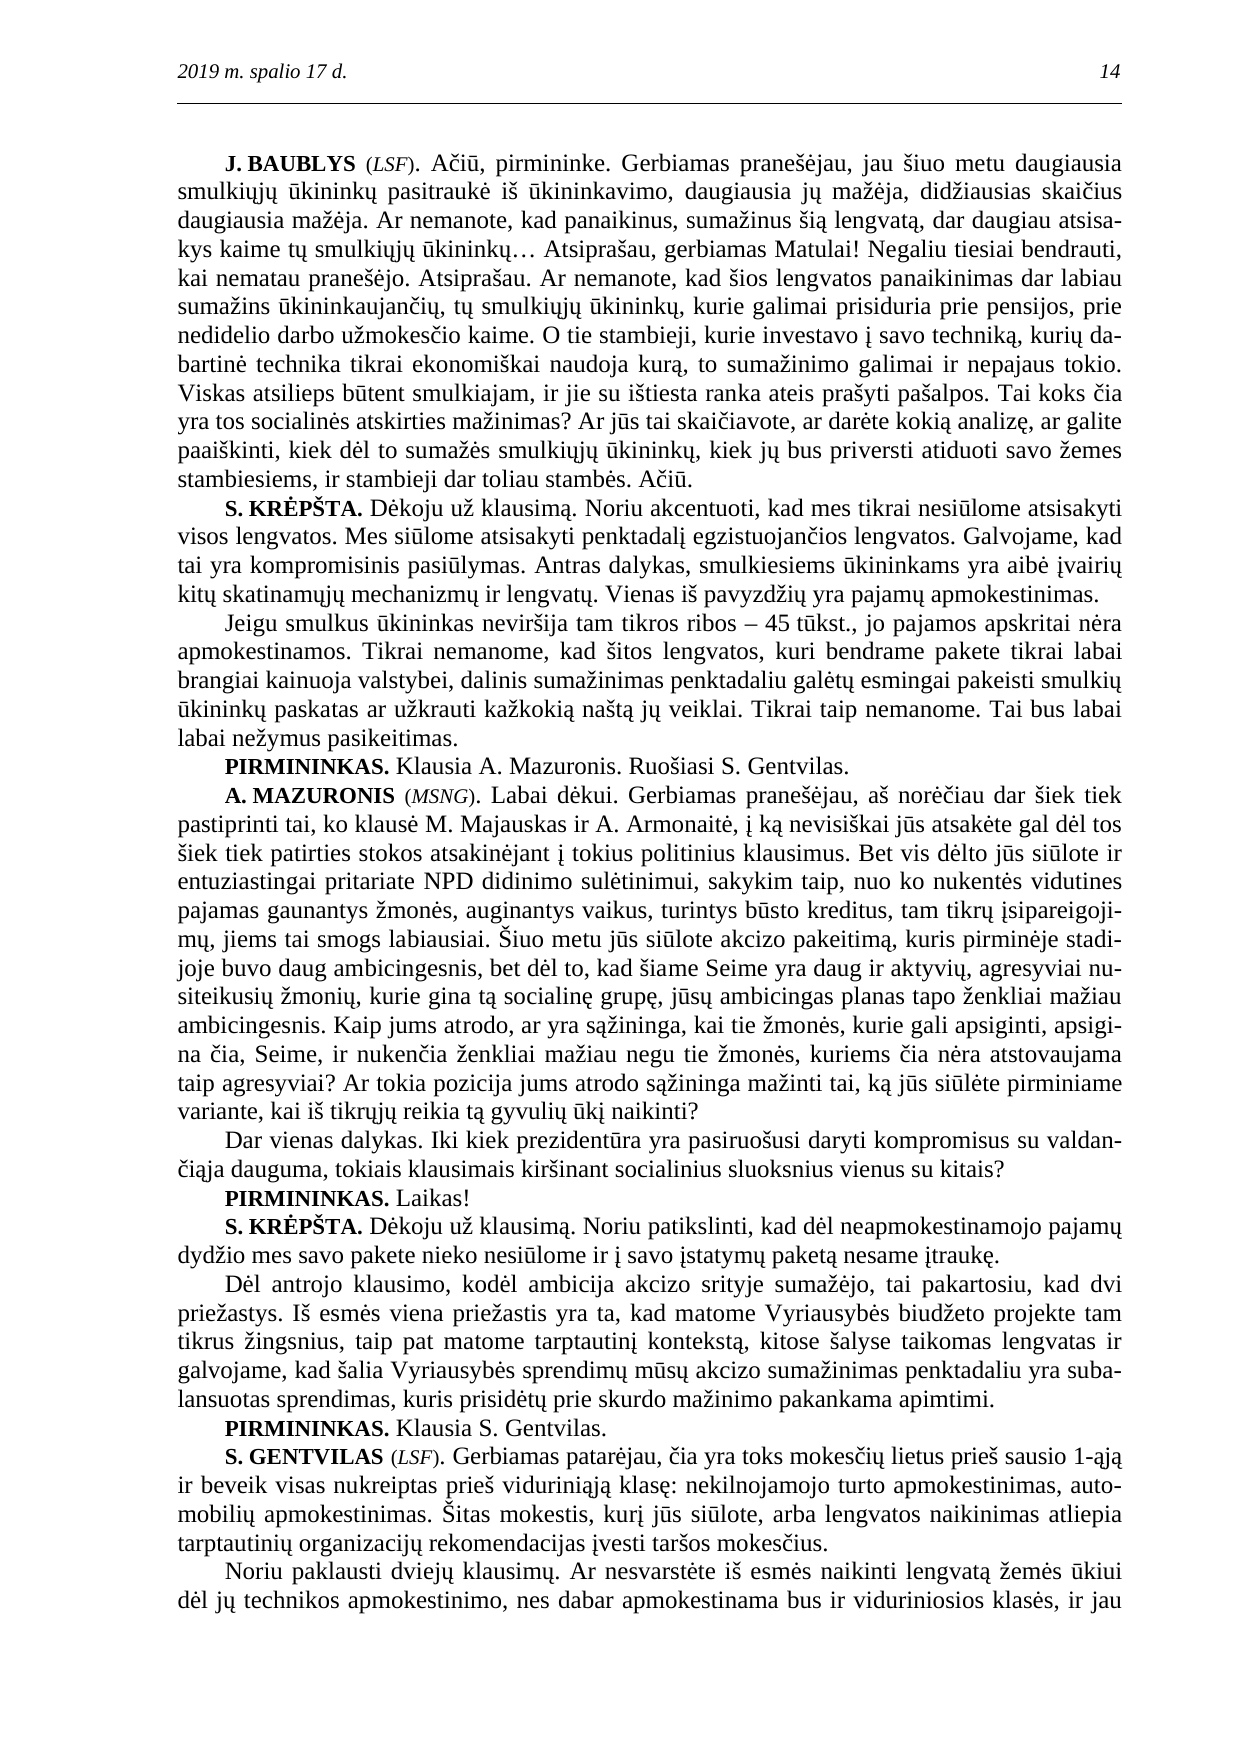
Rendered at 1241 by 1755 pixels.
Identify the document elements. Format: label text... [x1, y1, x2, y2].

text No­riu pa­klaus­ti dvie­jų klau­si­mų. Ar ne­svars­tė­te iš es­mės nai­kin­ti leng­va­tą že­mės ūkiui dėl jų tech­ni­kos ap­mo­kes­ti­ni­mo, nes da­bar ap­mo­kes­ti­na­ma bus ir vi­du­ri­nio­sios kla­sės, ir jau [177, 1556, 1122, 1614]
text S. KRĖPŠTA. Dė­ko­ju už klau­si­mą. No­riu ak­cen­tuo­ti, kad mes tik­rai ne­siū­lo­me at­si­sa­ky­ti vi­sos leng­va­tos. Mes siū­lo­me at­si­sa­ky­ti penk­ta­da­lį eg­zis­tuo­jan­čios leng­va­tos. Gal­vo­ja­me, kad tai yra kom­pro­mi­si­nis pa­siū­ly­mas. Ant­ras da­ly­kas, smul­kie­siems ūki­nin­kams yra ai­bė įvai­rių ki­tų ska­ti­na­mų­jų me­cha­niz­mų ir leng­va­tų. Vie­nas iš pa­vyz­džių yra pa­ja­mų ap­mo­kes­ti­ni­mas. [177, 493, 1122, 608]
text Dar vie­nas da­ly­kas. Iki kiek pre­zi­den­tū­ra yra pa­si­ruo­šu­si da­ry­ti kom­pro­mi­sus su val­dan­či­ą­ja dau­gu­ma, to­kiais klau­si­mais kir­ši­nant so­cia­li­nius sluoks­nius vie­nus su ki­tais? [177, 1125, 1122, 1183]
text S. KRĖPŠTA. Dė­ko­ju už klau­si­mą. No­riu pa­tiks­lin­ti, kad dėl ne­ap­mo­kes­ti­na­mo­jo pa­ja­mų dy­džio mes sa­vo pa­ke­te nie­ko ne­siū­lo­me ir į sa­vo įsta­ty­mų pa­ke­tą ne­sa­me įtrau­kę. [177, 1211, 1122, 1269]
text Jei­gu smul­kus ūki­nin­kas ne­vir­ši­ja tam tik­ros ri­bos – 45 tūkst., jo pa­ja­mos ap­skri­tai nė­ra ap­mo­kes­ti­na­mos. Tik­rai ne­ma­no­me, kad ši­tos leng­va­tos, ku­ri ben­dra­me pa­ke­te tik­rai la­bai bran­giai kai­nuo­ja vals­ty­bei, da­li­nis su­ma­ži­ni­mas penk­ta­da­liu ga­lė­tų es­min­gai pa­keis­ti smul­kių ūki­nin­kų pa­ska­tas ar už­krau­ti kaž­ko­kią naš­tą jų veik­lai. Tik­rai taip ne­ma­no­me. Tai bus la­bai la­bai ne­žy­mus pa­si­kei­ti­mas. [177, 608, 1122, 751]
text J. BAUBLYS (LSF). Ačiū, pir­mi­nin­ke. Ger­bia­mas pra­ne­šė­jau, jau šiuo me­tu dau­giau­sia smul­kių­jų ūki­nin­kų pa­si­trau­kė iš ūki­nin­ka­vi­mo, dau­giau­sia jų ma­žė­ja, di­džiau­sias skai­čius dau­giau­sia ma­žė­ja. Ar ne­ma­no­te, kad pa­nai­ki­nus, su­ma­ži­nus šią leng­va­tą, dar dau­giau at­si­sa­kys kai­me tų smul­kių­jų ūki­nin­kų… At­si­pra­šau, ger­bia­mas Ma­tu­lai! Ne­ga­liu tie­siai ben­drau­ti, kai ne­ma­tau pra­ne­šė­jo. At­si­pra­šau. Ar ne­ma­no­te, kad šios leng­va­tos pa­nai­ki­ni­mas dar la­biau su­ma­žins ūki­nin­kau­jan­čių, tų smul­kių­jų ūki­nin­kų, ku­rie ga­li­mai pri­si­du­ria prie pen­si­jos, prie ne­di­de­lio dar­bo už­mo­kes­čio kai­me. O tie stam­bie­ji, ku­rie in­ves­ta­vo į sa­vo tech­ni­ką, ku­rių da­bar­ti­nė tech­ni­ka tik­rai eko­no­miš­kai nau­do­ja ku­rą, to su­ma­ži­ni­mo ga­li­mai ir ne­pa­jaus to­kio. Vis­kas at­si­lieps bū­tent smul­kia­jam, ir jie su iš­ties­ta ran­ka at­eis pra­šy­ti pa­šal­pos. Tai koks čia yra tos so­cia­li­nės at­skir­ties ma­ži­ni­mas? Ar jūs tai skai­čia­vo­te, ar da­rė­te ko­kią ana­li­zę, ar ga­li­te pa­aiš­kin­ti, kiek dėl to su­ma­žės smul­kių­jų ūki­nin­kų, kiek jų bus pri­vers­ti ati­duo­ti sa­vo že­mes stam­bie­siems, ir stam­bie­ji dar to­liau stam­bės. Ačiū. [177, 148, 1122, 493]
text PIRMININKAS. Klau­sia S. Gent­vi­las. [177, 1413, 1122, 1441]
text Dėl ant­ro­jo klau­si­mo, ko­dėl am­bi­ci­ja ak­ci­zo sri­ty­je su­ma­žė­jo, tai pa­kar­to­siu, kad dvi prie­žas­tys. Iš es­mės vie­na prie­žas­tis yra ta, kad ma­to­me Vy­riau­sy­bės biu­dže­to pro­jek­te tam tik­rus žings­nius, taip pat ma­to­me tarp­tau­ti­nį kon­teks­tą, ki­to­se ša­ly­se tai­ko­mas leng­va­tas ir gal­vo­ja­me, kad ša­lia Vy­riau­sy­bės spren­di­mų mū­sų ak­ci­zo su­ma­ži­ni­mas penk­ta­da­liu yra su­ba­lan­suo­tas spren­di­mas, ku­ris pri­si­dė­tų prie skur­do ma­ži­ni­mo pa­kan­ka­ma ap­im­ti­mi. [177, 1269, 1122, 1413]
text PIRMININKAS. Lai­kas! [177, 1183, 1122, 1211]
text S. GENTVILAS (LSF). Ger­bia­mas pa­ta­rė­jau, čia yra toks mo­kes­čių lie­tus prieš sau­sio 1-ąją ir be­veik vi­sas nu­kreip­tas prieš vi­du­ri­ni­ą­ją kla­sę: ne­kil­no­ja­mo­jo tur­to ap­mo­kes­ti­ni­mas, au­to­mo­bi­lių ap­mo­kes­ti­ni­mas. Ši­tas mo­kes­tis, ku­rį jūs siū­lo­te, ar­ba leng­va­tos nai­ki­ni­mas at­lie­pia tarp­tau­ti­nių or­ga­ni­za­ci­jų re­ko­men­da­ci­jas įves­ti tar­šos mo­kes­čius. [177, 1441, 1122, 1556]
text PIRMININKAS. Klau­sia A. Ma­zu­ro­nis. Ruo­šia­si S. Gent­vi­las. [177, 751, 1122, 780]
text A. MAZURONIS (MSNG). La­bai dė­kui. Ger­bia­mas pra­ne­šė­jau, aš no­rė­čiau dar šiek tiek pa­stip­rin­ti tai, ko klau­sė M. Ma­jaus­kas ir A. Ar­mo­nai­tė, į ką ne­vi­siš­kai jūs at­sa­kė­te gal dėl tos šiek tiek pa­tir­ties sto­kos at­sa­ki­nė­jant į to­kius po­li­ti­nius klau­si­mus. Bet vis dėl­to jūs siū­lo­te ir en­tu­zias­tin­gai pri­ta­ria­te NPD di­di­ni­mo su­lė­ti­ni­mui, sa­ky­kim taip, nuo ko nu­ken­tės vi­du­ti­nes pa­ja­mas gau­nan­tys žmo­nės, au­gi­nan­tys vai­kus, tu­rin­tys būs­to kre­di­tus, tam tik­rų įsi­pa­rei­go­ji­mų, jiems tai smogs la­biau­siai. Šiuo me­tu jūs siū­lo­te ak­ci­zo pa­kei­ti­mą, ku­ris pir­mi­nė­je sta­di­jo­je bu­vo daug am­bi­cin­ges­nis, bet dėl to, kad šia­me Sei­me yra daug ir ak­ty­vių, ag­re­sy­viai nu­si­tei­ku­sių žmo­nių, ku­rie gi­na tą so­cia­li­nę gru­pę, jū­sų am­bi­cin­gas pla­nas ta­po žen­kliai ma­žiau am­bi­cin­ges­nis. Kaip jums at­ro­do, ar yra są­ži­nin­ga, kai tie žmo­nės, ku­rie ga­li ap­si­gin­ti, ap­si­gi­na čia, Sei­me, ir nu­ken­čia žen­kliai ma­žiau ne­gu tie žmo­nės, ku­riems čia nė­ra at­sto­vau­ja­ma taip ag­re­sy­viai? Ar to­kia po­zi­ci­ja jums at­ro­do są­ži­nin­ga ma­žin­ti tai, ką jūs siū­lė­te pir­mi­nia­me va­rian­te, kai iš tik­rų­jų rei­kia tą gy­vu­lių ūkį nai­kin­ti? [177, 780, 1122, 1125]
